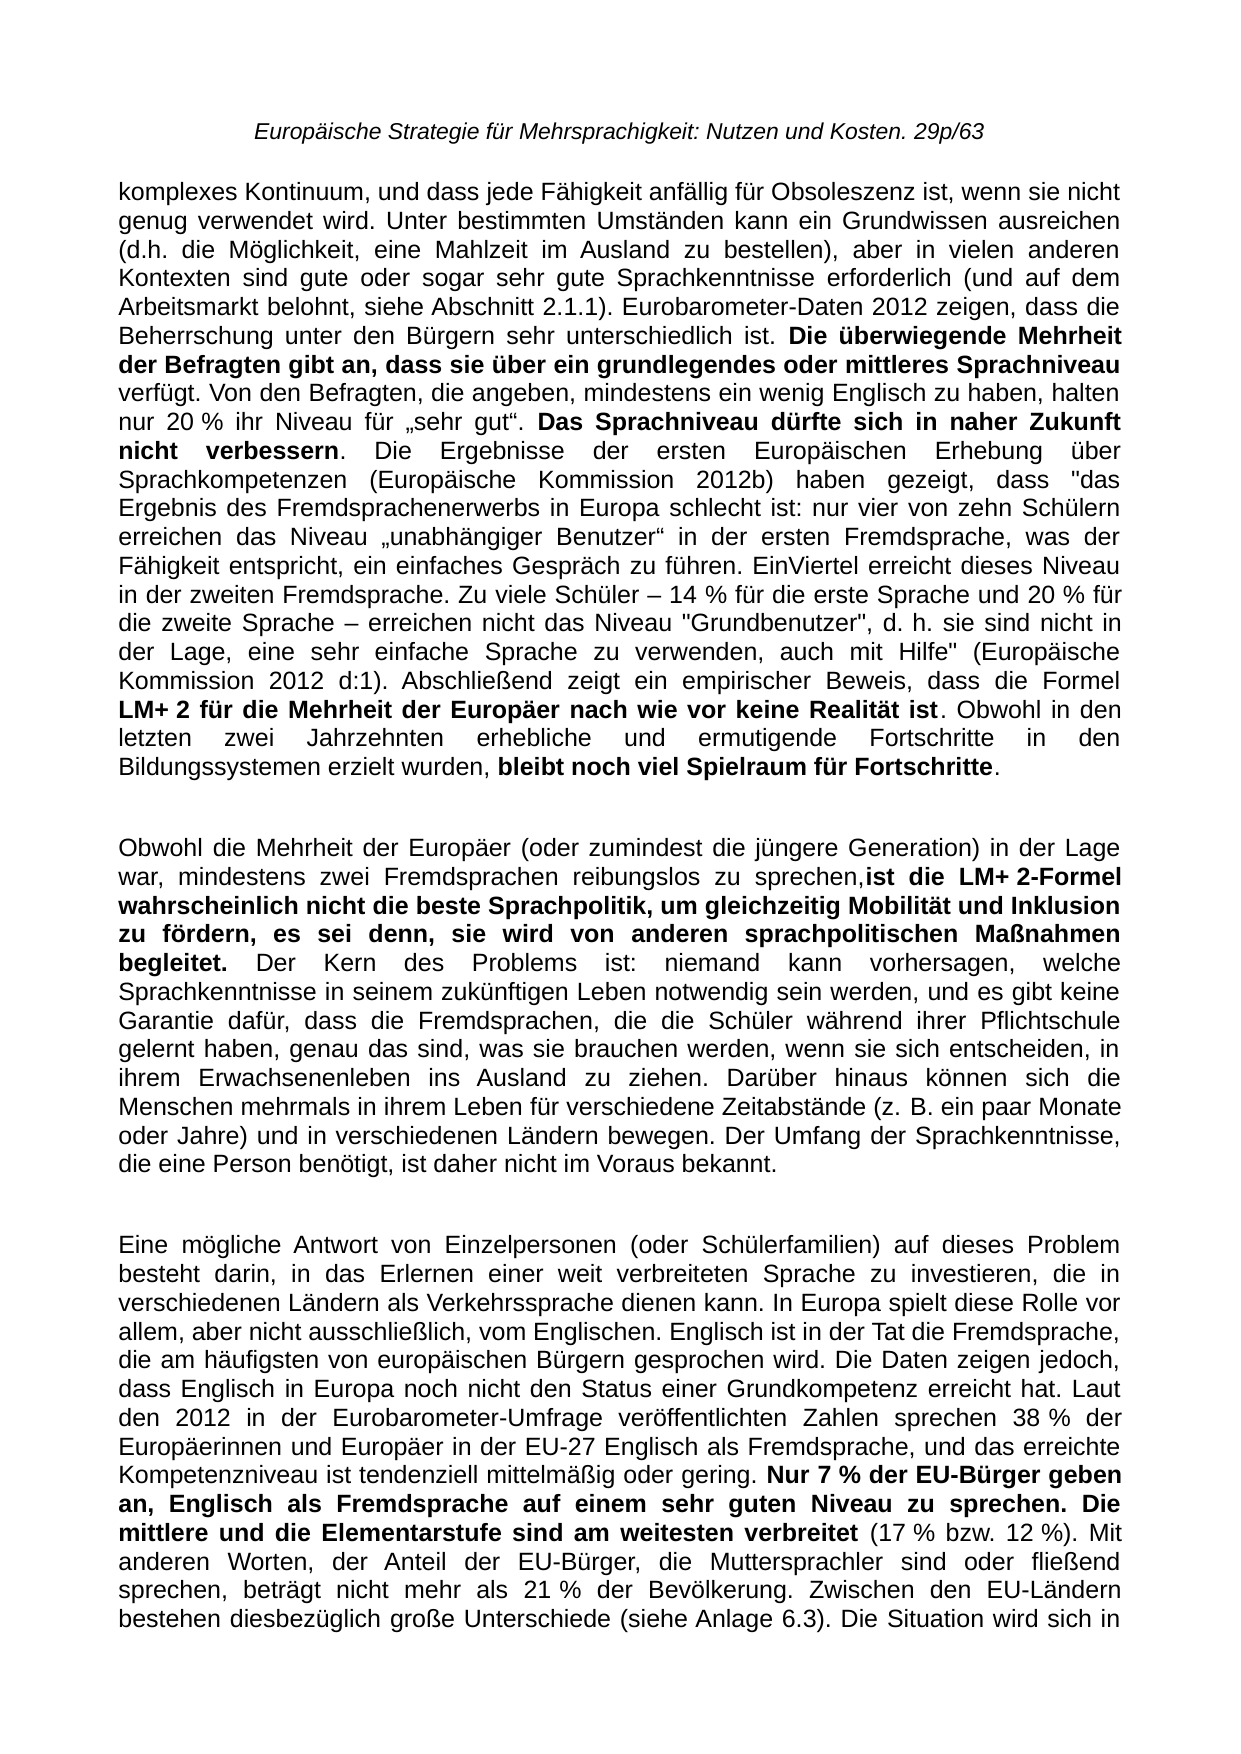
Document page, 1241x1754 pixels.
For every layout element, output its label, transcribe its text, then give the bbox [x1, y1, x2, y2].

text Obwohl die Mehrheit der Europäer (oder zumindest die jüngere Generation) in der Lage war, mindestens zwei Fremdsprachen reibungslos zu sprechen,ist die LM+ 2-Formel wahrscheinlich nicht die beste Sprachpolitik, um gleichzeitig Mobilität und Inklusion zu fördern, es sei denn, sie wird von anderen sprachpolitischen Maßnahmen begleitet. Der Kern des Problems ist: niemand kann vorhersagen, welche Sprachkenntnisse in seinem zukünftigen Leben notwendig sein werden, und es gibt keine Garantie dafür, dass die Fremdsprachen, die die Schüler während ihrer Pflichtschule gelernt haben, genau das sind, was sie brauchen werden, wenn sie sich entscheiden, in ihrem Erwachsenenleben ins Ausland zu ziehen. Darüber hinaus können sich die Menschen mehrmals in ihrem Leben für verschiedene Zeitabstände (z. B. ein paar Monate oder Jahre) und in verschiedenen Ländern bewegen. Der Umfang der Sprachkenntnisse, die eine Person benötigt, ist daher nicht im Voraus bekannt. [118, 833, 1122, 1178]
text Eine mögliche Antwort von Einzelpersonen (oder Schülerfamilien) auf dieses Problem besteht darin, in das Erlernen einer weit verbreiteten Sprache zu investieren, die in verschiedenen Ländern als Verkehrssprache dienen kann. In Europa spielt diese Rolle vor allem, aber nicht ausschließlich, vom Englischen. Englisch ist in der Tat die Fremdsprache, die am häufigsten von europäischen Bürgern gesprochen wird. Die Daten zeigen jedoch, dass Englisch in Europa noch nicht den Status einer Grundkompetenz erreicht hat. Laut den 2012 in der Eurobarometer-Umfrage veröffentlichten Zahlen sprechen 38 % der Europäerinnen und Europäer in der EU-27 Englisch als Fremdsprache, und das erreichte Kompetenzniveau ist tendenziell mittelmäßig oder gering. Nur 7 % der EU-Bürger geben an, Englisch als Fremdsprache auf einem sehr guten Niveau zu sprechen. Die mittlere und die Elementarstufe sind am weitesten verbreitet (17 % bzw. 12 %). Mit anderen Worten, der Anteil der EU-Bürger, die Muttersprachler sind oder fließend sprechen, beträgt nicht mehr als 21 % der Bevölkerung. Zwischen den EU-Ländern bestehen diesbezüglich große Unterschiede (siehe Anlage 6.3). Die Situation wird sich in [118, 1230, 1122, 1633]
text komplexes Kontinuum, und dass jede Fähigkeit anfällig für Obsoleszenz ist, wenn sie nicht genug verwendet wird. Unter bestimmten Umständen kann ein Grundwissen ausreichen (d.h. die Möglichkeit, eine Mahlzeit im Ausland zu bestellen), aber in vielen anderen Kontexten sind gute oder sogar sehr gute Sprachkenntnisse erforderlich (und auf dem Arbeitsmarkt belohnt, siehe Abschnitt 2.1.1). Eurobarometer-Daten 2012 zeigen, dass die Beherrschung unter den Bürgern sehr unterschiedlich ist. Die überwiegende Mehrheit der Befragten gibt an, dass sie über ein grundlegendes oder mittleres Sprachniveau verfügt. Von den Befragten, die angeben, mindestens ein wenig Englisch zu haben, halten nur 20 % ihr Niveau für „sehr gut“. Das Sprachniveau dürfte sich in naher Zukunft nicht verbessern. Die Ergebnisse der ersten Europäischen Erhebung über Sprachkompetenzen (Europäische Kommission 2012b) haben gezeigt, dass "das Ergebnis des Fremdsprachenerwerbs in Europa schlecht ist: nur vier von zehn Schülern erreichen das Niveau „unabhängiger Benutzer“ in der ersten Fremdsprache, was der Fähigkeit entspricht, ein einfaches Gespräch zu führen. EinViertel erreicht dieses Niveau in der zweiten Fremdsprache. Zu viele Schüler – 14 % für die erste Sprache und 20 % für die zweite Sprache – erreichen nicht das Niveau "Grundbenutzer", d. h. sie sind nicht in der Lage, eine sehr einfache Sprache zu verwenden, auch mit Hilfe" (Europäische Kommission 2012 d:1). Abschließend zeigt ein empirischer Beweis, dass die Formel LM+ 2 für die Mehrheit der Europäer nach wie vor keine Realität ist. Obwohl in den letzten zwei Jahrzehnten erhebliche und ermutigende Fortschritte in den Bildungssystemen erzielt wurden, bleibt noch viel Spielraum für Fortschritte. [118, 177, 1122, 781]
